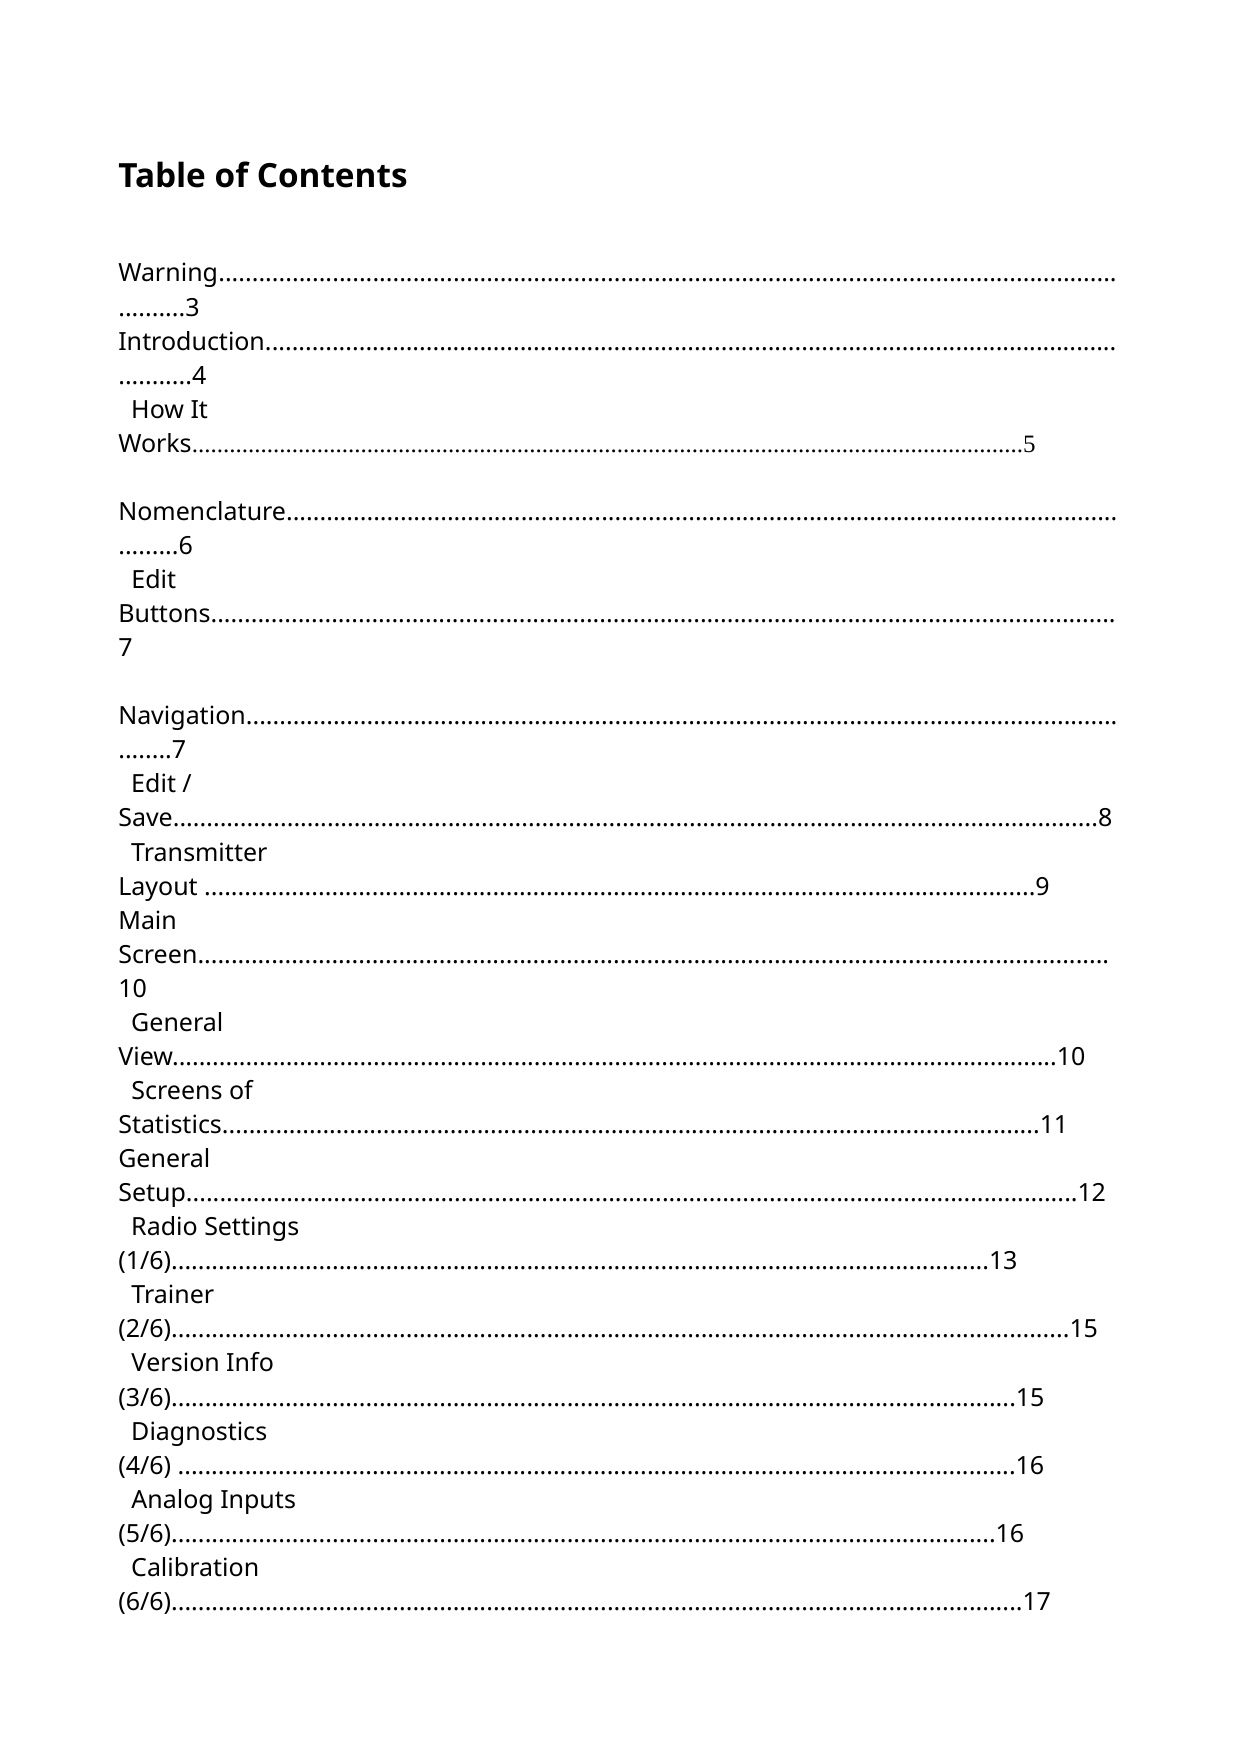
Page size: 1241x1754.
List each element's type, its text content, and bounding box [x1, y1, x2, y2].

text Edit / Save..........................................................................................................................................8 [118, 766, 1122, 834]
text Navigation..........................................................................................................................................7 [118, 664, 1122, 766]
text How It Works.....................................................................................................................................5 [118, 391, 1122, 459]
text Nomenclature.....................................................................................................................................6 [118, 459, 1122, 562]
text Table of Contents Warning................................................................................................................................................3 [118, 152, 1122, 323]
text Introduction..........................................................................................................................................4 [118, 323, 1122, 391]
text Calibration (6/6)...............................................................................................................................17 [118, 1549, 1122, 1618]
text Trainer (2/6)......................................................................................................................................15 [118, 1277, 1122, 1345]
text General Setup.....................................................................................................................................12 [118, 1141, 1122, 1209]
text Version Info (3/6)..............................................................................................................................15 [118, 1345, 1122, 1413]
text Screens of Statistics..........................................................................................................................11 [118, 1073, 1122, 1141]
text Edit Buttons.......................................................................................................................................7 [118, 562, 1122, 664]
text Transmitter Layout ............................................................................................................................9 [118, 834, 1122, 902]
text General View....................................................................................................................................10 [118, 1004, 1122, 1073]
text Radio Settings (1/6)..........................................................................................................................13 [118, 1209, 1122, 1277]
text Analog Inputs (5/6)...........................................................................................................................16 [118, 1481, 1122, 1549]
text Main Screen........................................................................................................................................10 [118, 902, 1122, 1004]
text Diagnostics (4/6) .............................................................................................................................16 [118, 1413, 1122, 1481]
